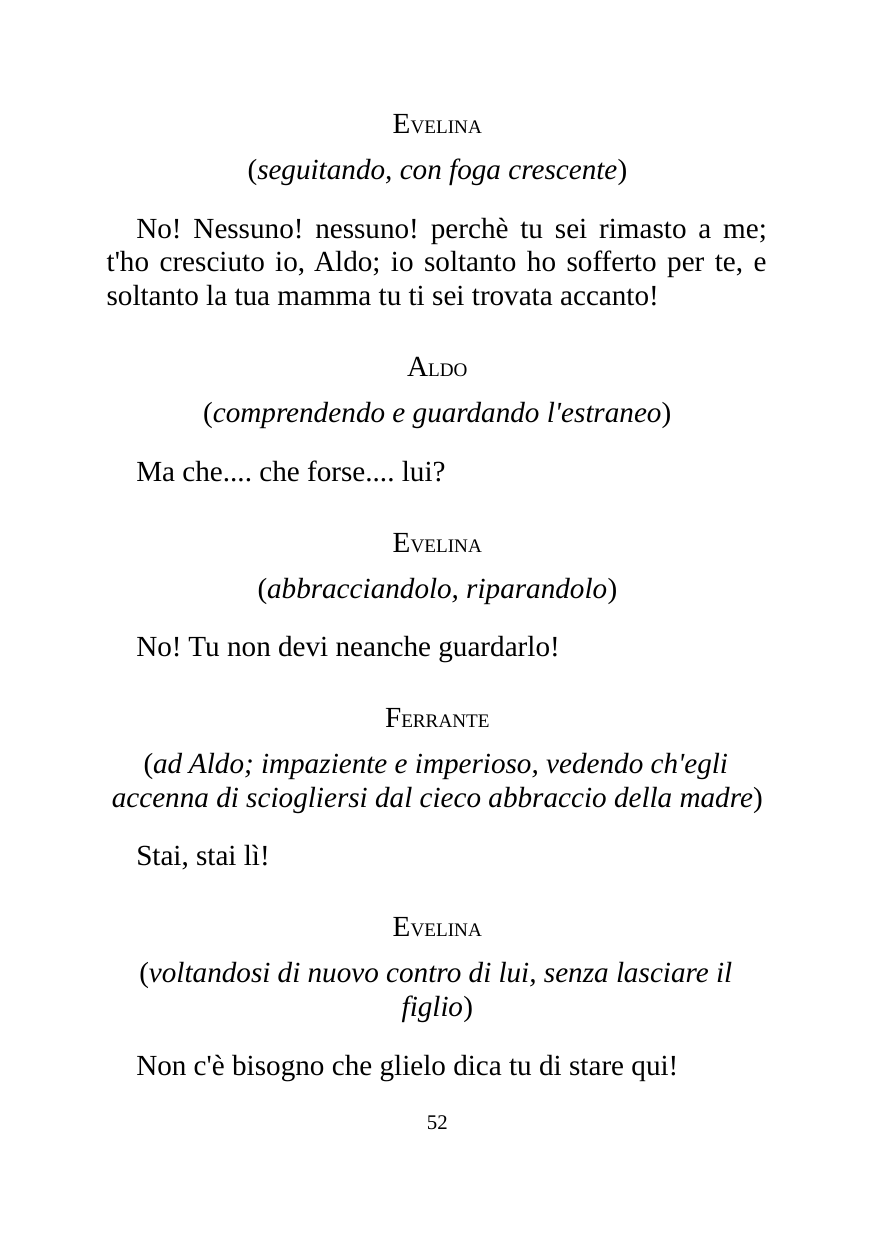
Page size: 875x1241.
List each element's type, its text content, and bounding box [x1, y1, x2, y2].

text Ferrante [106, 700, 768, 734]
text (voltandosi di nuovo contro di lui, senza lasciare il figlio) [106, 956, 768, 1023]
text Aldo [106, 349, 768, 383]
text Stai, stai lì! [106, 838, 768, 872]
text Evelina [106, 106, 768, 140]
text Evelina [106, 525, 768, 558]
text (comprendendo e guardando l'estraneo) [106, 395, 768, 429]
text (ad Aldo; impaziente e imperioso, vedendo ch'egli accenna di sciogliersi dal cieco abbraccio della madre) [106, 746, 768, 813]
text Evelina [106, 909, 768, 943]
text No! Nessuno! nessuno! perchè tu sei rimasto a me; t'ho cresciuto io, Aldo; io soltanto ho sofferto per te, e soltanto la tua mamma tu ti sei trovata accanto! [106, 211, 768, 312]
text Non c'è bisogno che glielo dica tu di stare qui! [106, 1048, 768, 1081]
text (seguitando, con foga crescente) [106, 152, 768, 186]
text Ma che.... che forse.... lui? [106, 454, 768, 487]
text (abbracciandolo, riparandolo) [106, 571, 768, 604]
text No! Tu non devi neanche guardarlo! [106, 629, 768, 663]
